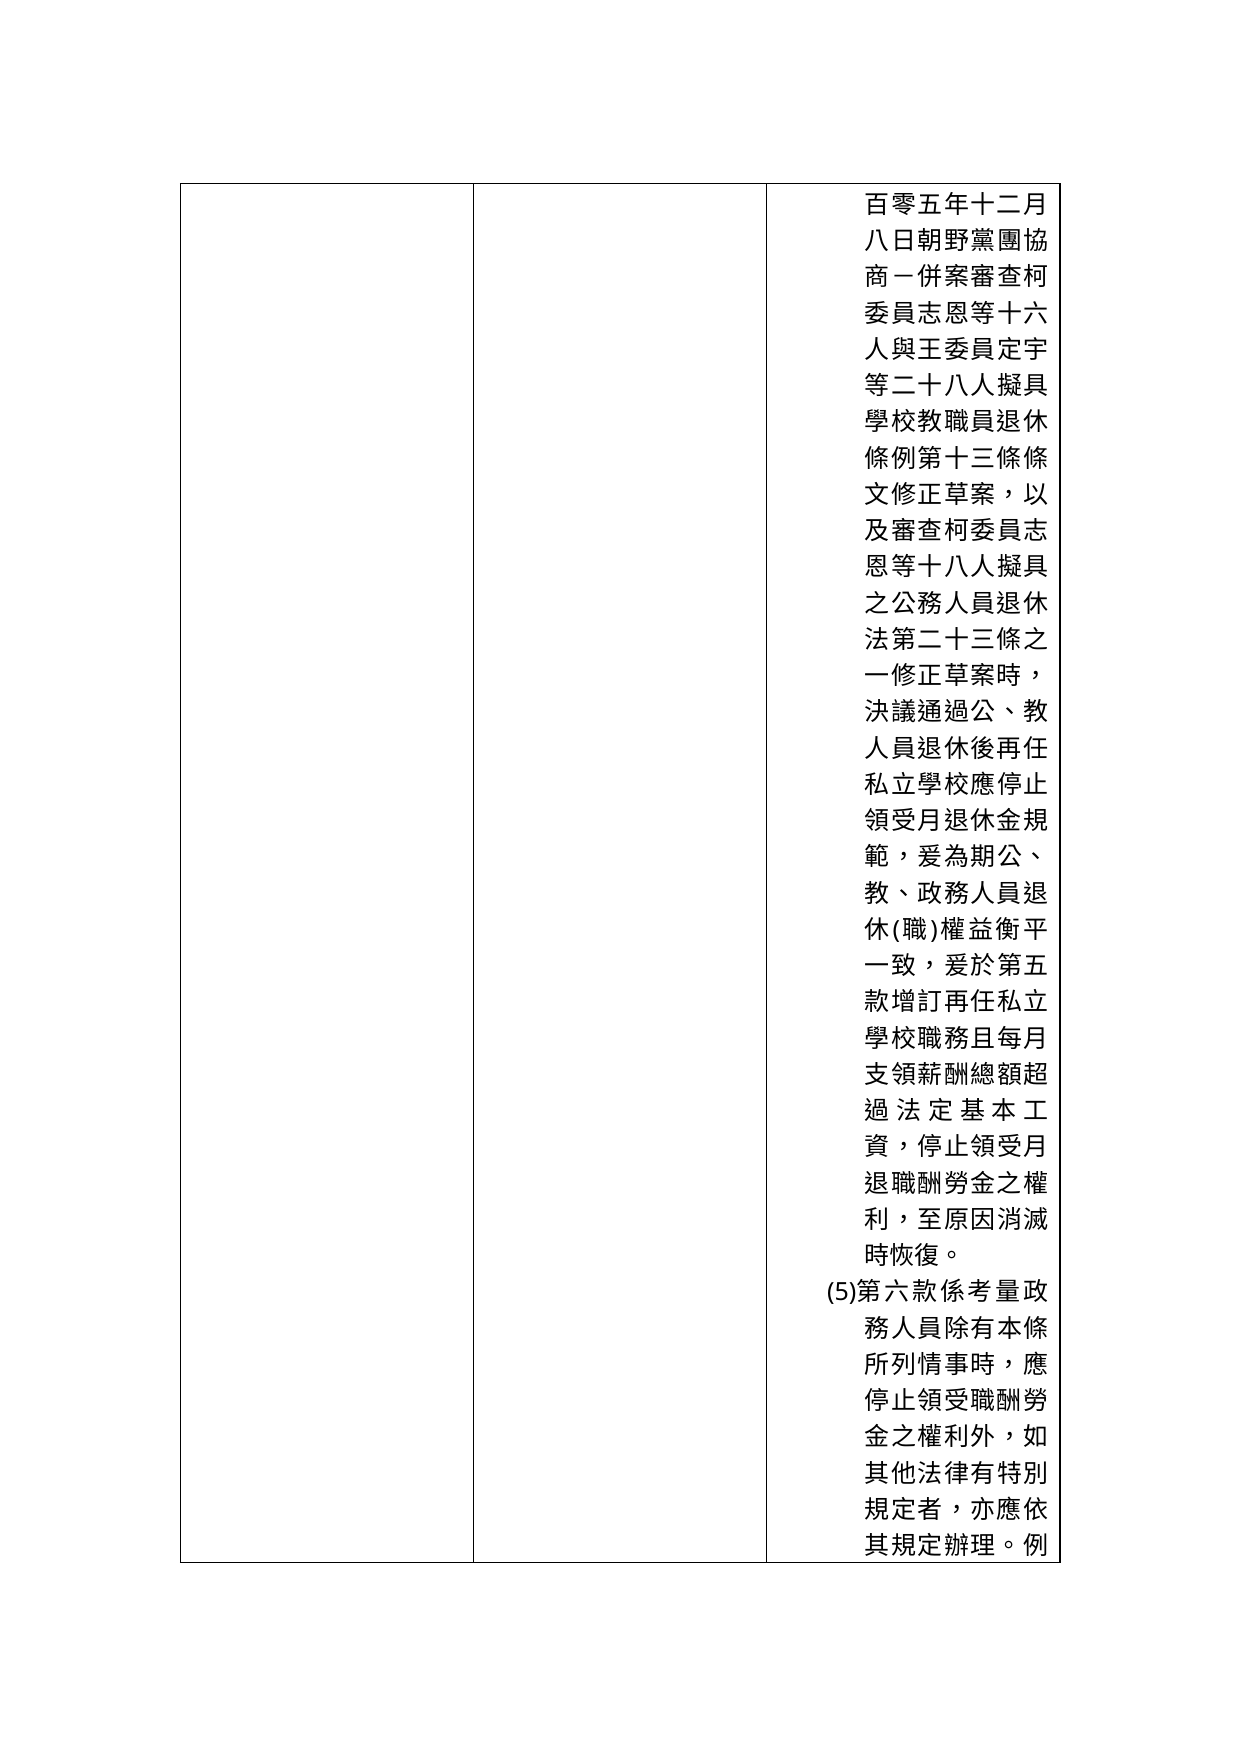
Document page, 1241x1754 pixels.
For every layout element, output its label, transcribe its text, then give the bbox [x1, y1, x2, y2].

table_cell 本條修正第一項及第二項，增訂第三項至第六項，刪除現行條文第三項。 第一項係規範政務人員停止及恢復領受月退職酬勞金及相關給與情事；其修正重點如下： 配合第三條規定將依政務官退職酬勞金給與條例或政務人員退職酬勞金給與條例請領退職酬勞金者歸屬於第三類政務人員，爰修正本項序文相關文字。又所稱相關給與係指依政務官退職酬勞金給與條例、原給與條例、本條例及相關法令計給之補償金等給與。 為避免支領或兼領月退職酬勞金之人員於因案被通緝期間仍得領受退職給與，致衍生政府資助其逃亡、藏匿之疑慮，爰於第一項增訂第二款，明定因案被通緝期間，應停止領受月退職酬勞金及相關給與之權利，至原因消滅時恢復。現行條文第二款及第三款移列為第三款及第四款。 由於立法院於審議九十八年度中央政府總預算時曾作成決議，要求解決退休(職、伍)人員再任與政府經費捐助有關之財團法人或政府轉投資公司職務支領雙薪問題；立法院預算中心及部分立法委員亦針對退休(職)人員再任與政府經費補助有關之法人或政府暨所屬營業、非營業基金轉投資公司職務同時領受月退休(職)金及薪資情形，要求應訂定相關規範予以限制；爰比照公務人員退休法有關再任限制規定，於第三款及第四款增訂退職政務人員再任職於財團法人、行政法人、公法人職務或再任政府暨所屬營業、非營業基金轉投資事業職務，以及擔任政府代表或公股代表且每月支領薪酬總額超過法定基本工資者，停止領受月退職酬勞金之權利，至原因消滅時恢復。又所稱捐助係指設立財團法人時之捐助；捐贈指財團法人成立後接受之捐贈。又再任政府捐助(贈)經費累計是否達財團法人財產總額百分之二十以上之認定基準，於財團法人成立之初係以法院設立登記之財產總額為準；成立以後則係以其實際財產總額為準。 另考量立法院一百零五年十二月八日朝野黨團協商－併案審查柯委員志恩等十六人與王委員定宇等二十八人擬具學校教職員退休條例第十三條條文修正草案，以及審查柯委員志恩等十八人擬具之公務人員退休法第二十三條之一修正草案時，決議通過公、教人員退休後再任私立學校應停止領受月退休金規範，爰為期公、教、政務人員退休(職)權益衡平一致，爰於第五款增訂再任私立學校職務且每月支領薪酬總額超過法定基本工資，停止領受月退職酬勞金之權利，至原因消滅時恢復。 第六款係考量政務人員除有本條所列情事時，應停止領受職酬勞金之權利外，如其他法律有特別規定者，亦應依其規定辦理。例如：臺灣地區與大陸地區人民關係條例第九十條之一明定政務人員退職未滿三年，違反該條例第三十三條第三項規定者，停止領受退休 (職、伍) 金及相關給與之權利，至其原因消滅時恢復。 第二項對於本條修正生效前，已任職於第一項第三款及第四款之職務且每月支領薪酬總額超過法定基本工資，而無須停止領受月退職酬勞金之權利者，給與三個月之過渡期間，以及有第一項第五款情形者，自下一學年度起施行，俾供審酌是否繼續任職。 第三項規定應自始追繳退職政務人員再任後溢領之退職酬勞金。其規範意旨係為免退職政務人員之退職酬勞金有依法應停止而未停止之情事致溢領給與，爰參酌公務人員退休法第二十三條第三項規定，增訂應自始追繳是類人員溢領款項，不受行政程序法相關規定之限制，以確保國庫利益及兼顧公平正義。 第四項及第五項係參照公務人員退休法第二十三條第四項及第五項規定，增訂年滿六十五歲以上支（兼）領月退職酬勞金人員再任之限制規定，以期公、政務人員再任限制規範衡平一致。 第六項考量月撫慰金權利係自月退職酬勞金衍生而來，是有關停止領受給與之標準自應衡平一致，爰明定遺族於領受月撫慰金期間，有本條第一項第一款或第二款情形者，亦應停止領受月撫慰金。 相關條文 公務人員退休法第二十三條 擇領或兼領月退休金之人員有下列情形之一者，停止領受月退休金之權利，至原因消滅時恢復： 一、犯貪污治罪條例或刑法瀆職罪章之罪，經判刑確定而入監服刑期間。 二、褫奪公權而尚未復權。 三、因案被通緝期間。 四、再任由政府編列預算支給俸（薪）給、待遇或公費(以下簡稱薪酬）之機關（構）或團體之職務且每月支領薪酬總額超過法定基本工資。 五、再任下列職務且每月支領薪酬總額超過法定基本工資者： 行政法人、公法人、政府原始捐助（贈）或捐助（贈）經費累計達財產總額百分之二十以上之財團法人，或政府及其所屬營業基金、非營業基金轉投資金額累計占該事業資本額百分之二十以上事業之職務。 行政法人、公法人之政府代表。 受政府直接或間接控制其人事、財務或業務之下列團體或機構之職務或政府代表或公股代表： 財團法人及其所屬團體或機構。 事業機構及其所屬團體或機構。 本條中華民國一百零五年四月二十二日修正生效前擇領或兼領月退休金人員已再任前項第四款及第五款職務且每月薪酬總額超過法定基本工資，而無須停止領受月退休金之權利者，於本條修正生效後三個月內，仍照本條修正生效前之規定辦理。 未依規定自再任之日起停止支領月退休金而有溢領情事者，應由支給機關依法追繳自應停止支領日起溢領之退休金。 擇領或兼領月退休金之人員再任第一項第五款所列機構董（理）事長及執行長者，其初任年齡不得逾六十五歲。 前項人員任期屆滿前年滿七十歲者，應即更換。但有特殊考量，經主管院核准者，不在此限。 領受月撫慰金之遺族，有第一項第一款至第三款情形者，停止領受月撫慰金之權利。 [767, 184, 1059, 1562]
table_cell [474, 184, 766, 1562]
table_cell [181, 184, 473, 1562]
